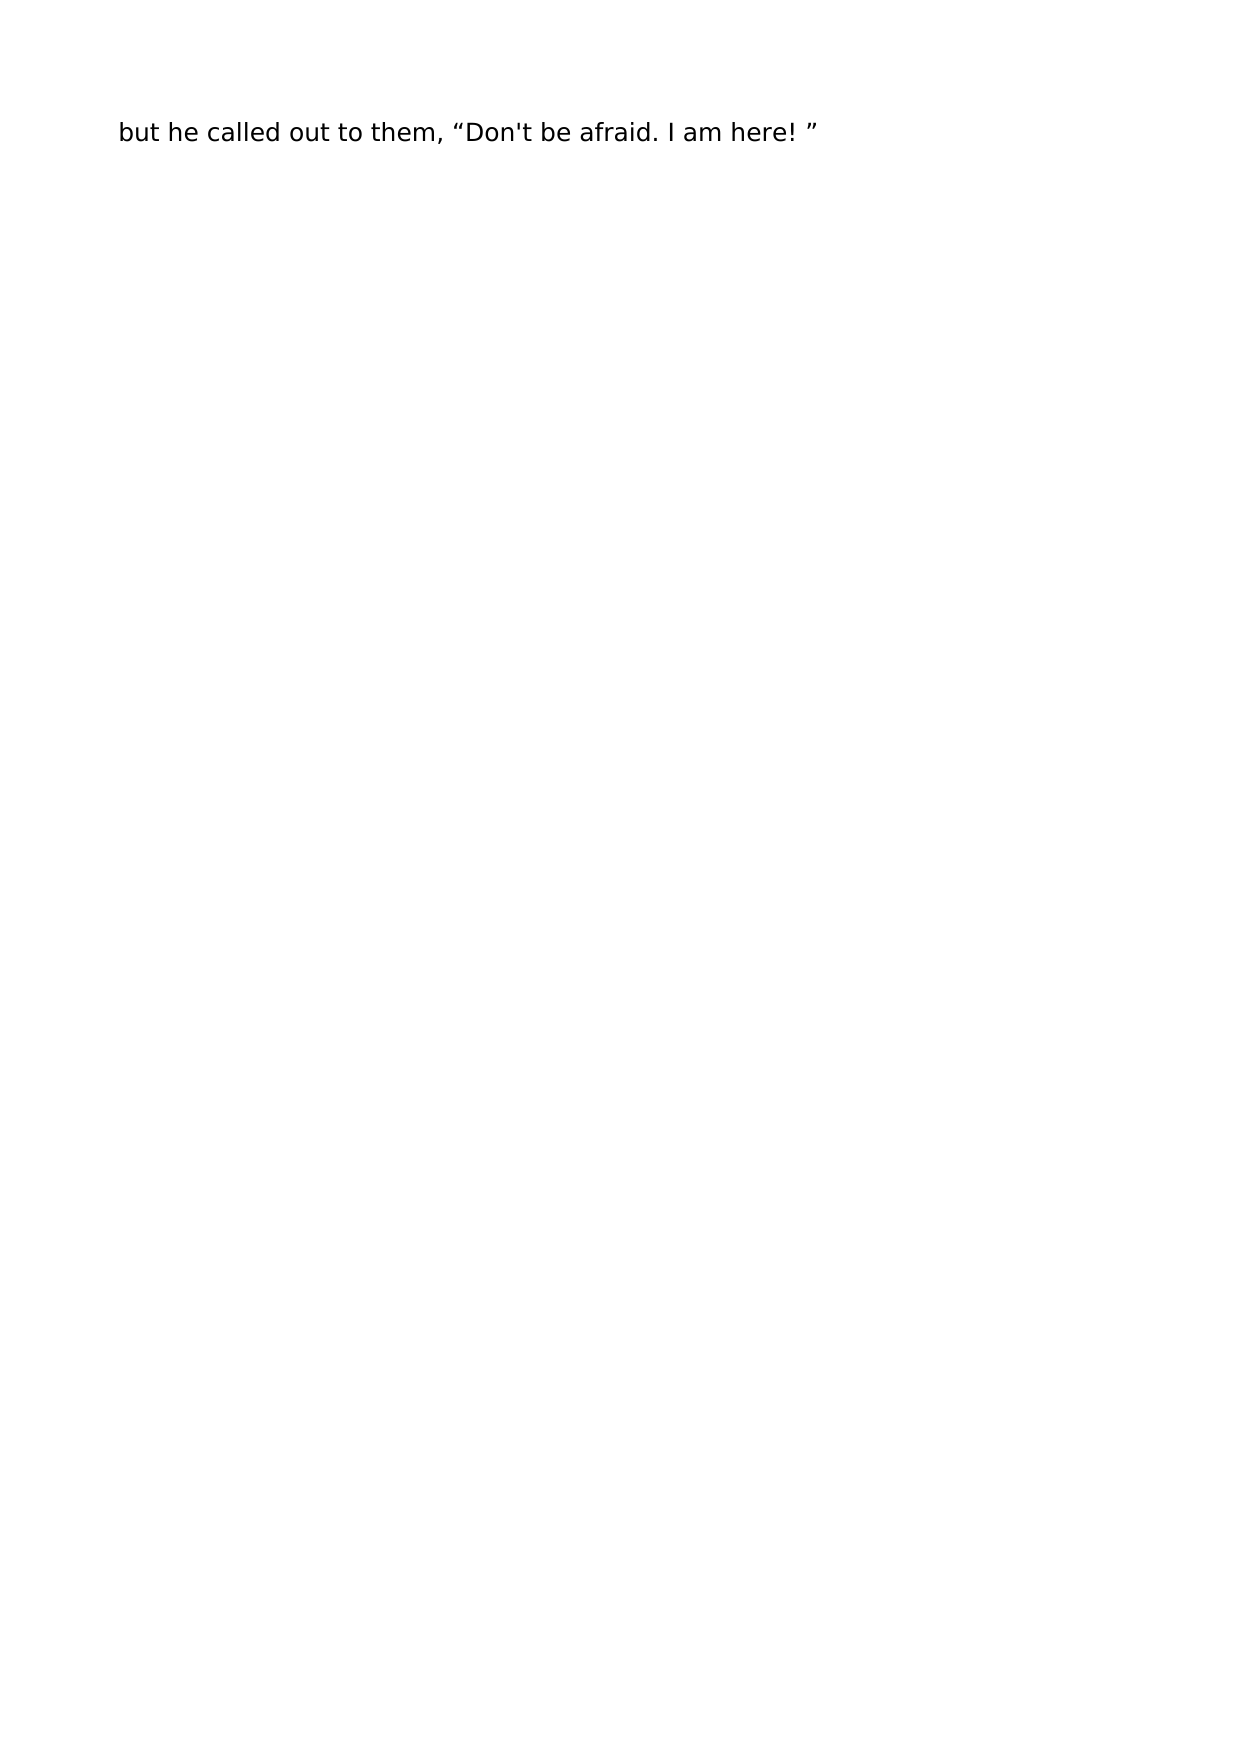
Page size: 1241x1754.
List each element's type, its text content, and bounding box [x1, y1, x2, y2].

text but he called out to them, “Don't be afraid. I am here! ” [118, 118, 1122, 147]
